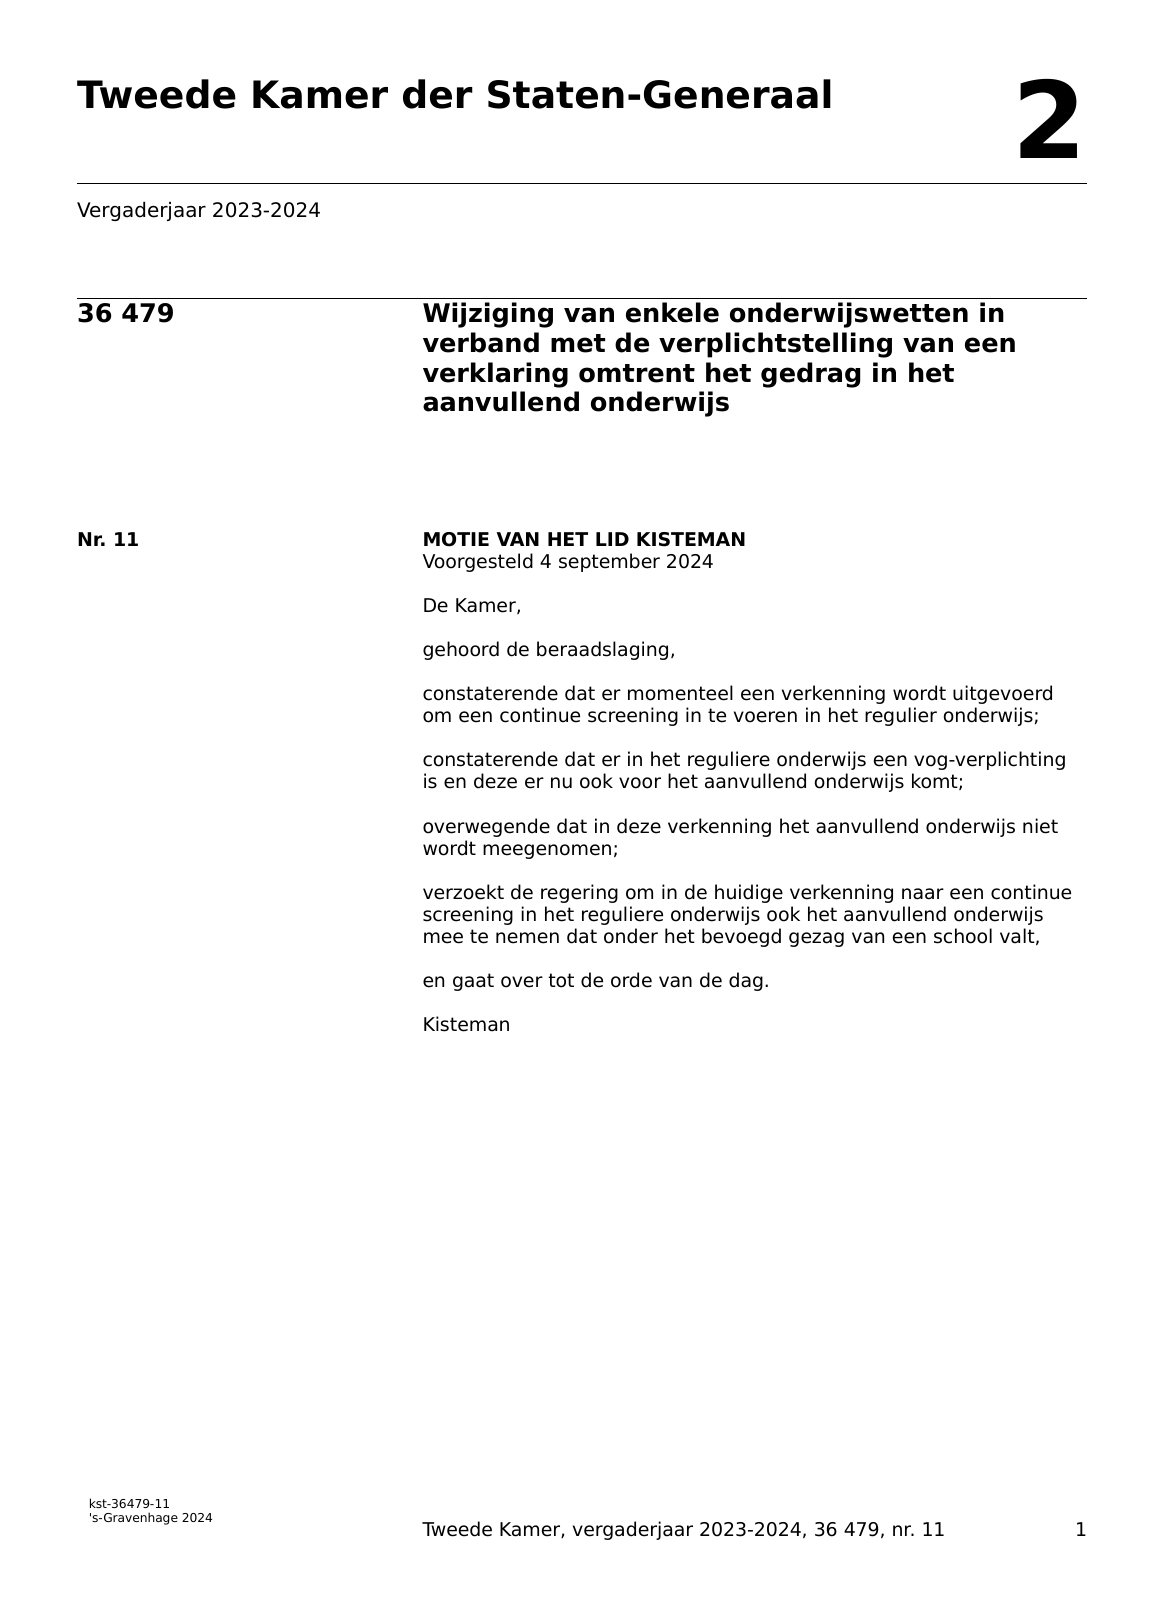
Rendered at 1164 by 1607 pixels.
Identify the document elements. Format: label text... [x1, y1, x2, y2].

text constaterende dat er in het reguliere onderwijs een vog-verplichting is en deze er nu ook voor het aanvullend onderwijs komt; [422, 749, 1087, 793]
table_cell Vergaderjaar 2023-2024 [77, 184, 1087, 298]
text verzoekt de regering om in de huidige verkenning naar een continue screening in het reguliere onderwijs ook het aanvullend onderwijs mee te nemen dat onder het bevoegd gezag van een school valt, [422, 882, 1087, 948]
text constaterende dat er momenteel een verkenning wordt uitgevoerd om een continue screening in te voeren in het regulier onderwijs; [422, 683, 1087, 727]
text De Kamer, [422, 595, 1087, 617]
text Kisteman [422, 1014, 1087, 1036]
subtitle 36 479 Wijziging van enkele onderwijswetten in verband met de verplichtstelling van een verklaring omtrent het gedrag in het aanvullend onderwijs [77, 299, 1087, 418]
table_header Tweede Kamer der Staten-Generaal [77, 59, 886, 183]
text overwegende dat in deze verkenning het aanvullend onderwijs niet wordt meegenomen; [422, 816, 1087, 859]
text gehoord de beraadslaging, [422, 639, 1087, 661]
text kst-36479-11 [88, 1497, 323, 1511]
subtitle Nr. 11 MOTIE VAN HET LID KISTEMAN [77, 529, 1087, 551]
text en gaat over tot de orde van de dag. [422, 970, 1087, 992]
text 's-Gravenhage 2024 [88, 1511, 323, 1525]
table_header 2 [886, 59, 1087, 183]
text Voorgesteld 4 september 2024 [422, 551, 1087, 573]
